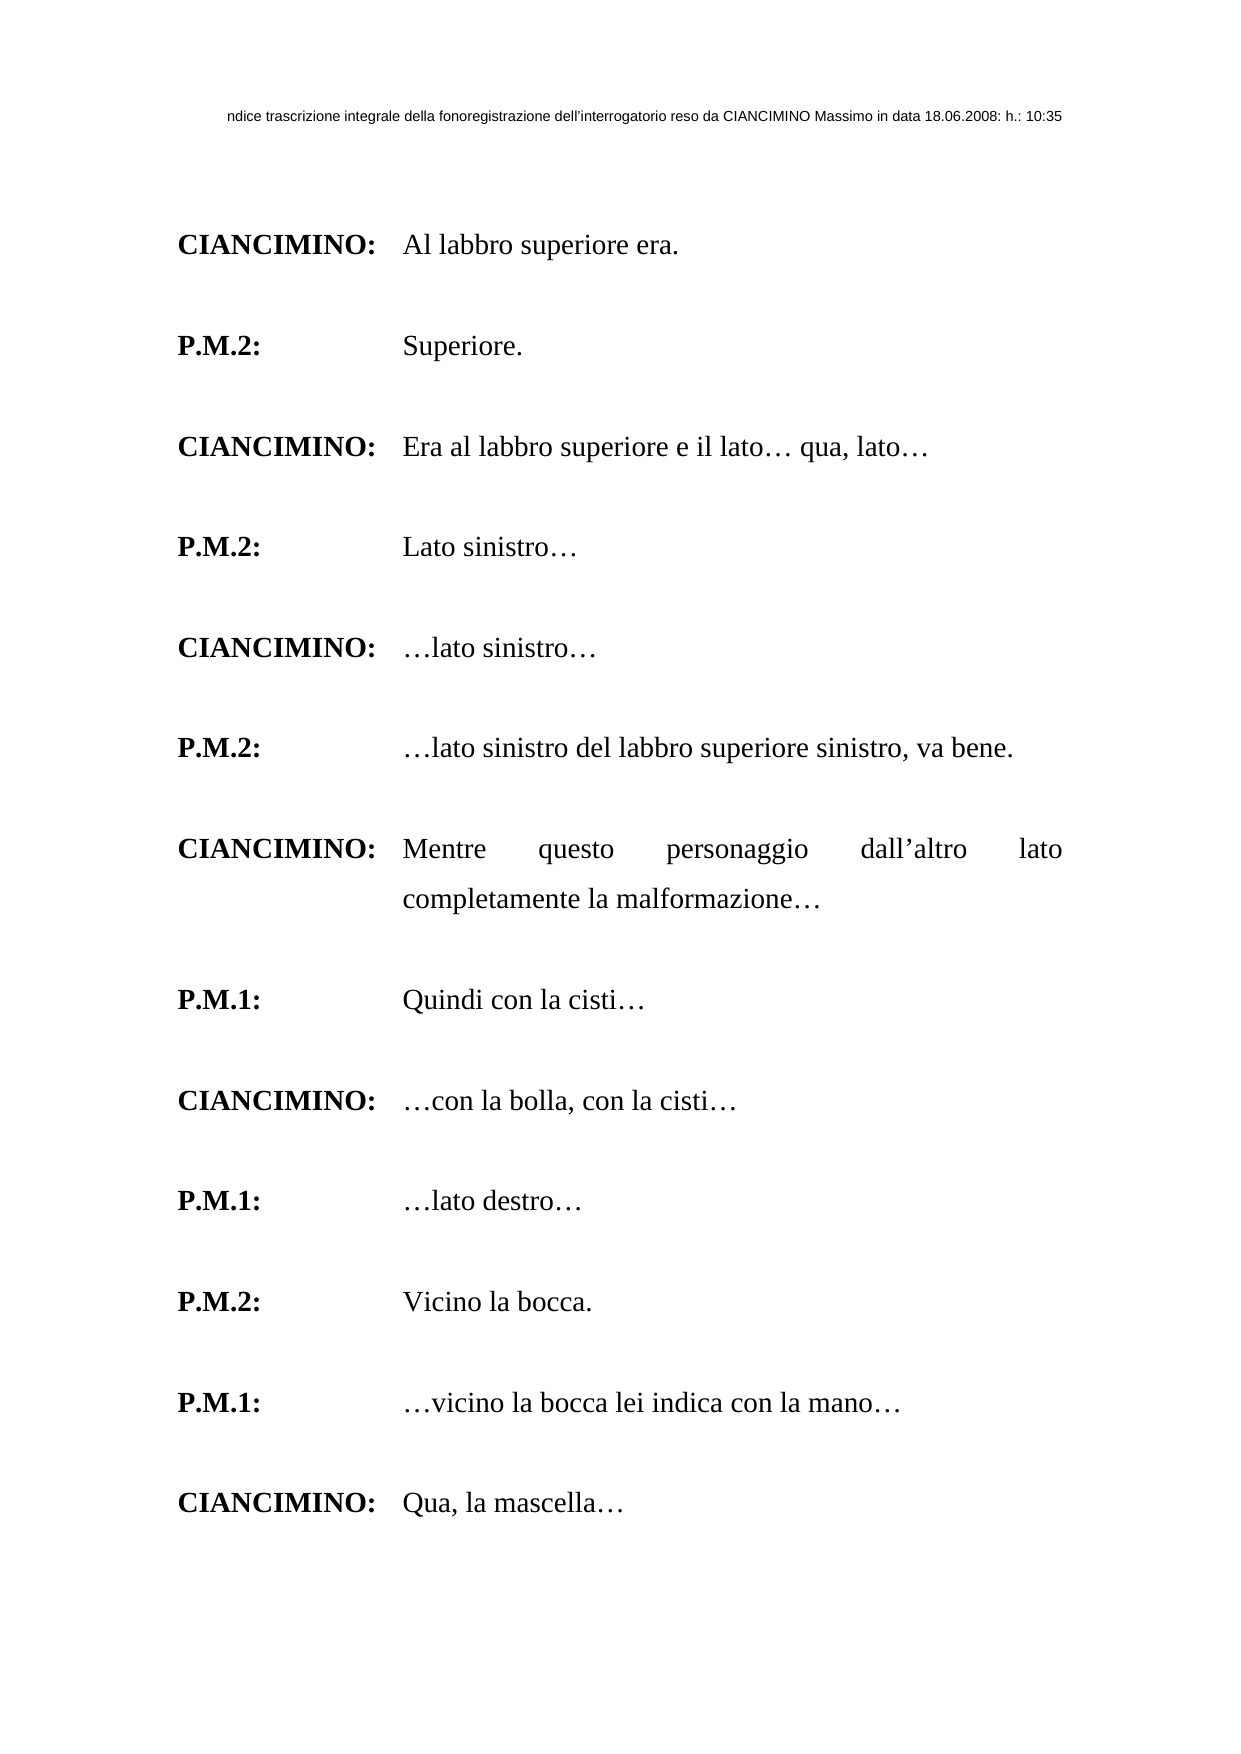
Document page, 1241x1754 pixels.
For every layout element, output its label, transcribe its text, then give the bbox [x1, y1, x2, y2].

text P.M.1: …lato destro… [177, 1183, 1063, 1217]
text CIANCIMINO: Qua, la mascella… [177, 1485, 1063, 1519]
text CIANCIMINO: …con la bolla, con la cisti… [177, 1083, 1063, 1116]
text P.M.2: …lato sinistro del labbro superiore sinistro, va bene. [177, 731, 1063, 764]
text CIANCIMINO: …lato sinistro… [177, 630, 1063, 663]
text P.M.2: Lato sinistro… [177, 529, 1063, 563]
text P.M.2: Superiore. [177, 328, 1063, 362]
text P.M.2: Vicino la bocca. [177, 1284, 1063, 1318]
text P.M.1: Quindi con la cisti… [177, 982, 1063, 1016]
text CIANCIMINO: Al labbro superiore era. [177, 227, 1063, 261]
text CIANCIMINO: Mentre questo personaggio dall’altro lato completamente la malformazione… [177, 831, 1063, 915]
text P.M.1: …vicino la bocca lei indica con la mano… [177, 1385, 1063, 1418]
text CIANCIMINO: Era al labbro superiore e il lato… qua, lato… [177, 429, 1063, 462]
